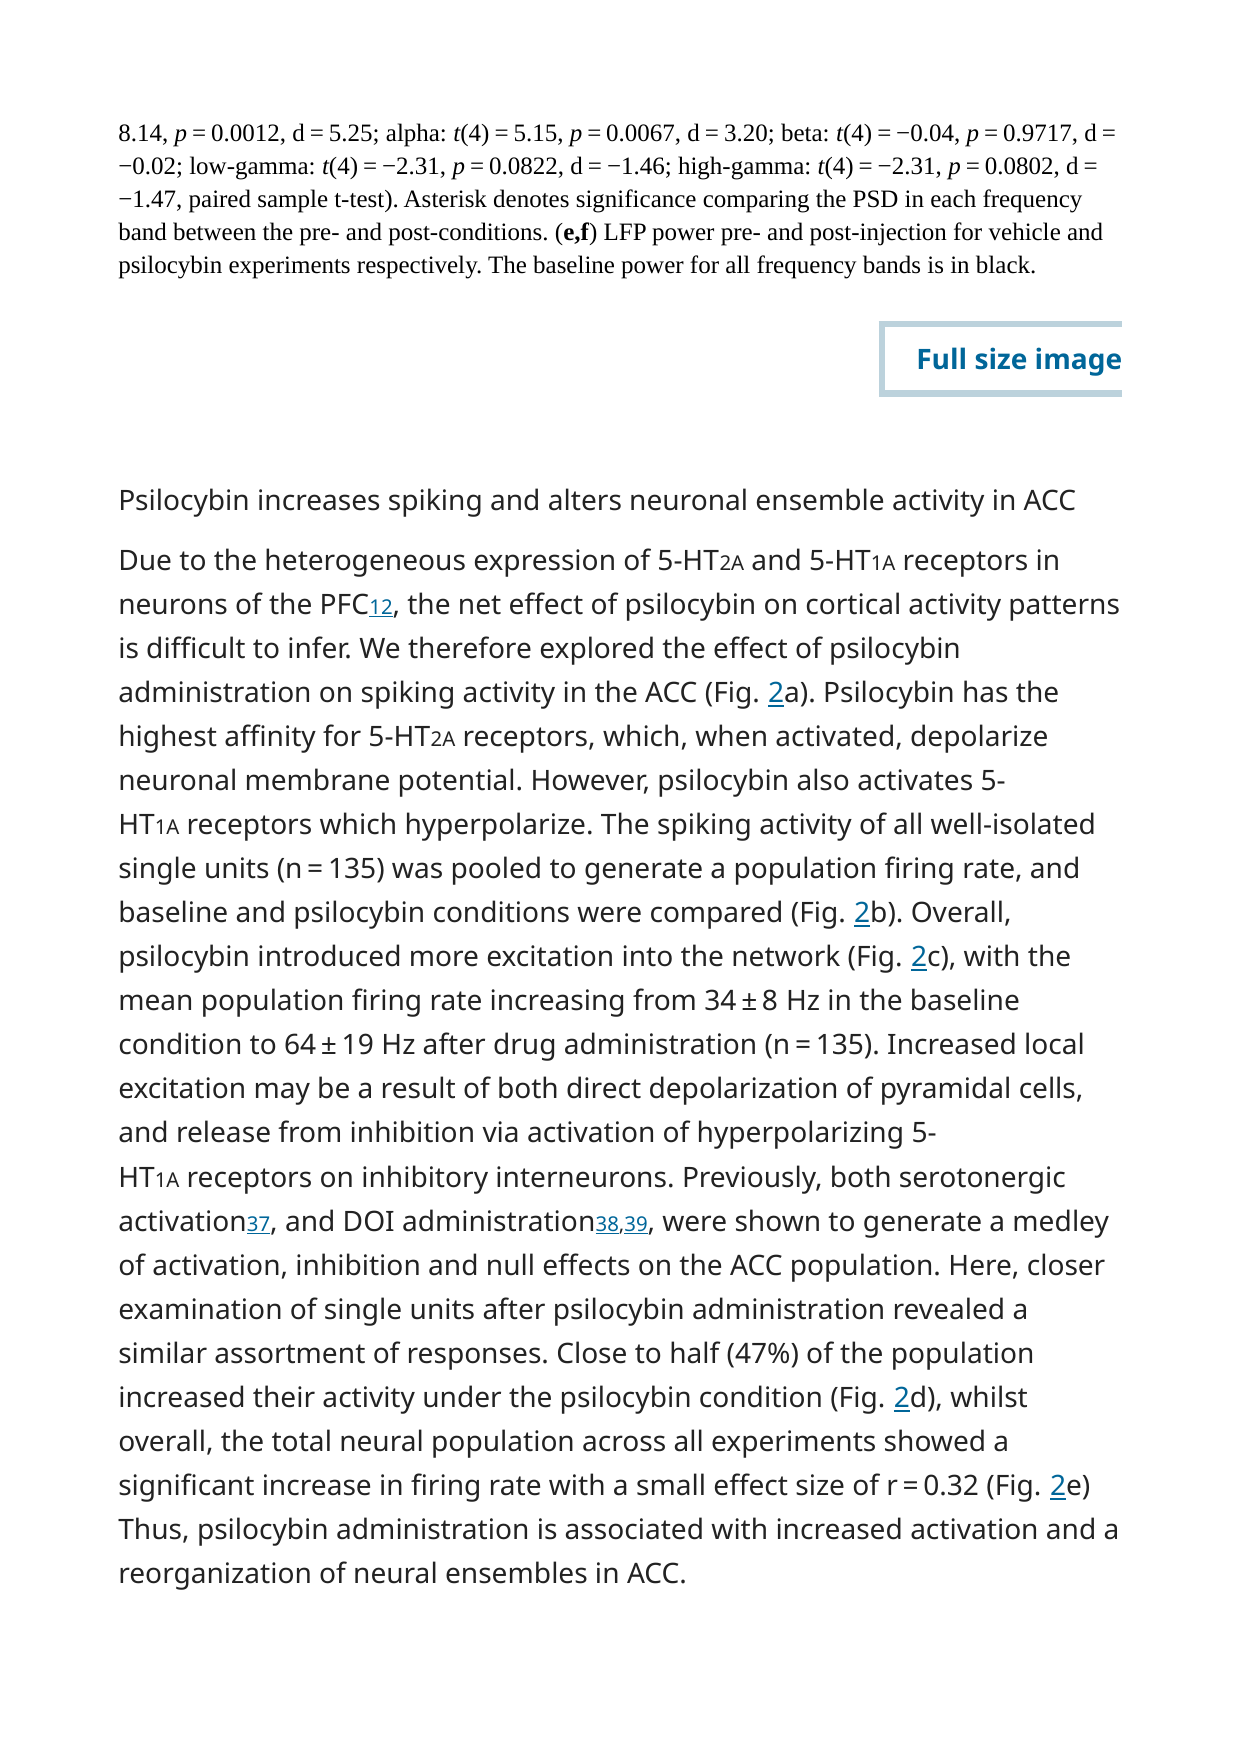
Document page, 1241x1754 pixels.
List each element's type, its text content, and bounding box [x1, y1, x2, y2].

text Due to the heterogeneous expression of 5-HT2A and 5-HT1A receptors in neurons of the PFC12, the net effect of psilocybin on cortical activity patterns is difficult to infer. We therefore explored the effect of psilocybin administration on spiking activity in the ACC (Fig. 2a). Psilocybin has the highest affinity for 5-HT2A receptors, which, when activated, depolarize neuronal membrane potential. However, psilocybin also activates 5-HT1A receptors which hyperpolarize. The spiking activity of all well-isolated single units (n = 135) was pooled to generate a population firing rate, and baseline and psilocybin conditions were compared (Fig. 2b). Overall, psilocybin introduced more excitation into the network (Fig. 2c), with the mean population firing rate increasing from 34 ± 8 Hz in the baseline condition to 64 ± 19 Hz after drug administration (n = 135). Increased local excitation may be a result of both direct depolarization of pyramidal cells, and release from inhibition via activation of hyperpolarizing 5-HT1A receptors on inhibitory interneurons. Previously, both serotonergic activation37, and DOI administration38,39, were shown to generate a medley of activation, inhibition and null effects on the ACC population. Here, closer examination of single units after psilocybin administration revealed a similar assortment of responses. Close to half (47%) of the population increased their activity under the psilocybin condition (Fig. 2d), whilst overall, the total neural population across all experiments showed a significant increase in firing rate with a small effect size of r = 0.32 (Fig. 2e) Thus, psilocybin administration is associated with increased activation and a reorganization of neural ensembles in ACC. [118, 540, 1122, 1592]
text [118, 321, 879, 397]
text Full size image [885, 327, 1122, 390]
text 8.14, p = 0.0012, d = 5.25; alpha: t(4) = 5.15, p = 0.0067, d = 3.20; beta: t(4) = −0.04, p = 0.9717, d = −0.02; low-gamma: t(4) = −2.31, p = 0.0822, d = −1.46; high-gamma: t(4) = −2.31, p = 0.0802, d = −1.47, paired sample t-test). Asterisk denotes significance comparing the PSD in each frequency band between the pre- and post-conditions. (e,f) LFP power pre- and post-injection for vehicle and psilocybin experiments respectively. The baseline power for all frequency bands is in black. [118, 118, 1122, 279]
subtitle Psilocybin increases spiking and alters neuronal ensemble activity in ACC [118, 480, 1122, 518]
